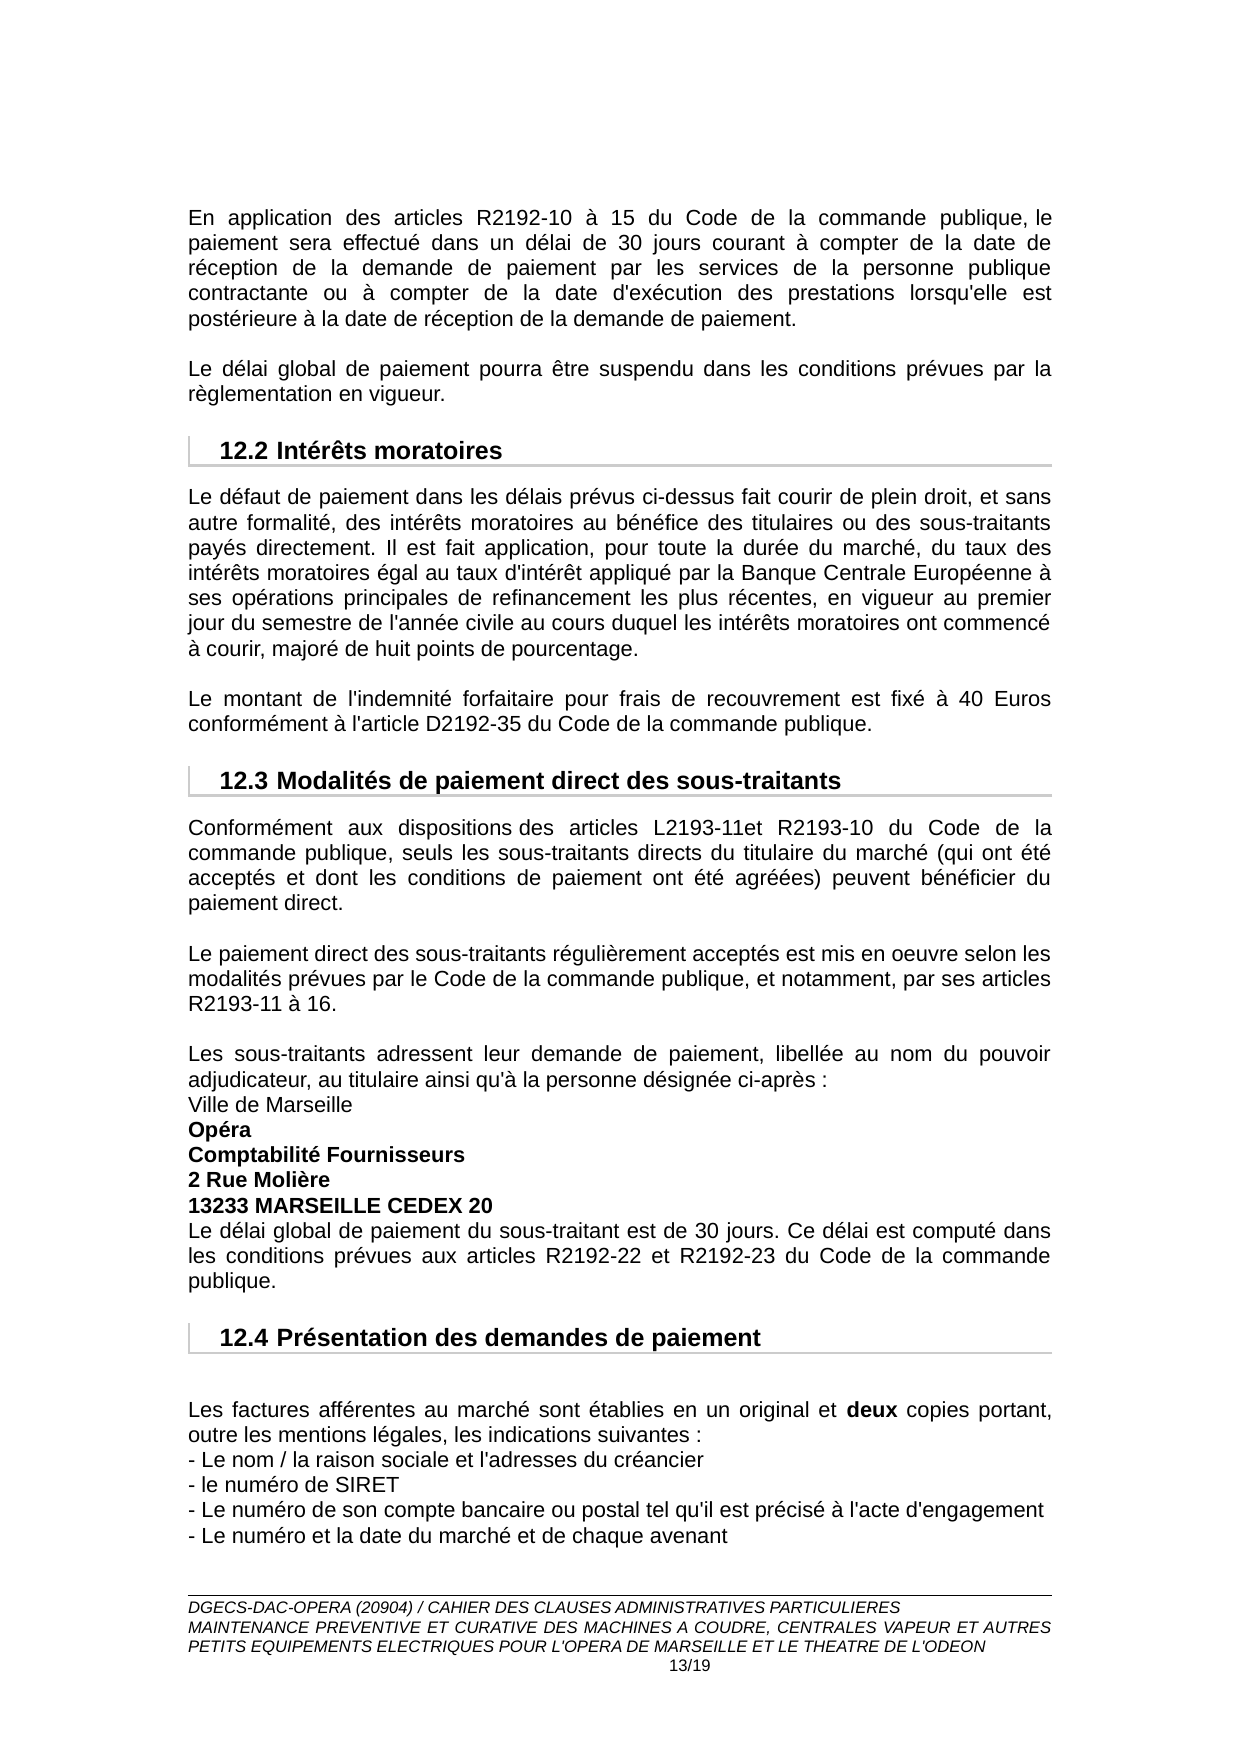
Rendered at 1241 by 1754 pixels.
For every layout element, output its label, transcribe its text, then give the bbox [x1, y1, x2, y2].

text En application des articles R2192-10 à 15 du Code de la commande publique, le paiement sera effectué dans un délai de 30 jours courant à compter de la date de réception de la demande de paiement par les services de la personne publique contractante ou à compter de la date d'exécution des prestations lorsqu'elle est postérieure à la date de réception de la demande de paiement. [188, 204, 1052, 331]
subtitle Intérêts moratoires [190, 436, 1052, 464]
text - Le nom / la raison sociale et l'adresses du créancier [188, 1447, 1052, 1472]
text Le paiement direct des sous-traitants régulièrement acceptés est mis en oeuvre selon les modalités prévues par le Code de la commande publique, et notamment, par ses articles R2193-11 à 16. [188, 940, 1052, 1016]
text Le montant de l'indemnité forfaitaire pour frais de recouvrement est fixé à 40 Euros conformément à l'article D2192-35 du Code de la commande publique. [188, 686, 1052, 736]
text - le numéro de SIRET [188, 1472, 1052, 1497]
subtitle Présentation des demandes de paiement [190, 1323, 1052, 1352]
text Comptabilité Fournisseurs [188, 1142, 1052, 1167]
text Le délai global de paiement du sous-traitant est de 30 jours. Ce délai est computé dans les conditions prévues aux articles R2192-22 et R2192-23 du Code de la commande publique. [188, 1218, 1052, 1293]
text - Le numéro de son compte bancaire ou postal tel qu'il est précisé à l'acte d'engagement [188, 1497, 1052, 1523]
text Les factures afférentes au marché sont établies en un original et deux copies portant, outre les mentions légales, les indications suivantes : [188, 1397, 1052, 1447]
text Les sous-traitants adressent leur demande de paiement, libellée au nom du pouvoir adjudicateur, au titulaire ainsi qu'à la personne désignée ci-après : [188, 1041, 1052, 1092]
text Ville de Marseille [188, 1092, 1052, 1117]
subtitle Modalités de paiement direct des sous-traitants [190, 766, 1052, 794]
text Le défaut de paiement dans les délais prévus ci-dessus fait courir de plein droit, et sans autre formalité, des intérêts moratoires au bénéfice des titulaires ou des sous-traitants payés directement. Il est fait application, pour toute la durée du marché, du taux des intérêts moratoires égal au taux d'intérêt appliqué par la Banque Centrale Européenne à ses opérations principales de refinancement les plus récentes, en vigueur au premier jour du semestre de l'année civile au cours duquel les intérêts moratoires ont commencé à courir, majoré de huit points de pourcentage. [188, 484, 1052, 661]
text 13233 MARSEILLE CEDEX 20 [188, 1192, 1052, 1218]
text - Le numéro et la date du marché et de chaque avenant [188, 1523, 1052, 1548]
text 2 Rue Molière [188, 1167, 1052, 1192]
text Opéra [188, 1117, 1052, 1142]
text Le délai global de paiement pourra être suspendu dans les conditions prévues par la règlementation en vigueur. [188, 356, 1052, 406]
text Conformément aux dispositions des articles L2193-11et R2193-10 du Code de la commande publique, seuls les sous-traitants directs du titulaire du marché (qui ont été acceptés et dont les conditions de paiement ont été agréées) peuvent bénéficier du paiement direct. [188, 814, 1052, 915]
